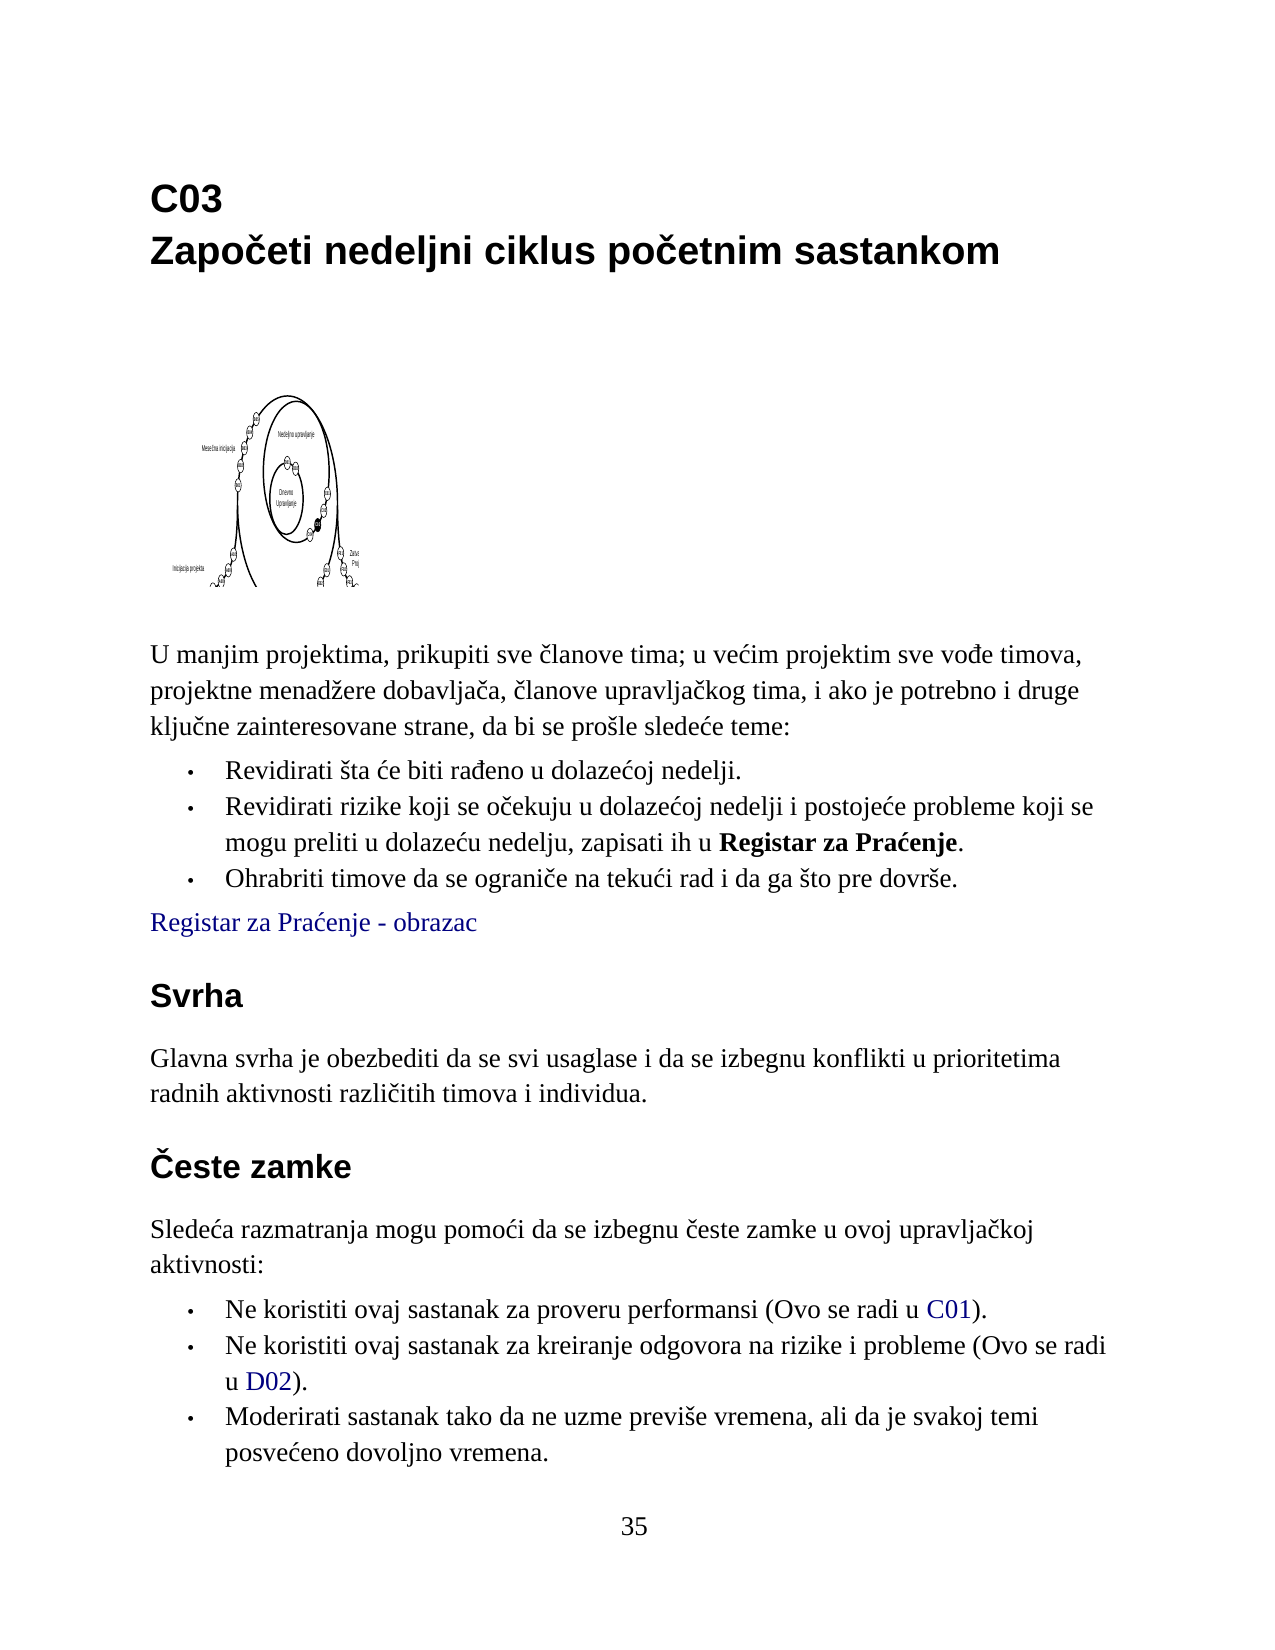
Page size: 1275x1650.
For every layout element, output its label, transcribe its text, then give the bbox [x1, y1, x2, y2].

list Revidirati rizike koji se očekuju u dolazećoj nedelji i postojeće probleme koji se mogu preliti u dolazeću nedelju, zapisati ih u Registar za Praćenje. [187, 790, 1125, 857]
subtitle C03 Započeti nedeljni ciklus početnim sastankom [150, 175, 1125, 273]
text Glavna svrha je obezbediti da se svi usaglase i da se izbegnu konflikti u prioritetima radnih aktivnosti različitih timova i individua. [150, 1042, 1125, 1108]
text Registar za Praćenje - obrazac [150, 906, 1125, 937]
list Revidirati šta će biti rađeno u dolazećoj nedelji. [187, 754, 1125, 786]
subtitle Svrha [150, 976, 1125, 1014]
list Ohrabriti timove da se ograniče na tekući rad i da ga što pre dovrše. [187, 862, 1125, 893]
text U manjim projektima, prikupiti sve članove tima; u većim projektim sve vođe timova, projektne menadžere dobavljača, članove upravljačkog tima, i ako je potrebno i druge ključne zainteresovane strane, da bi se prošle sledeće teme: [150, 638, 1125, 741]
subtitle Česte zamke [150, 1147, 1125, 1186]
list Moderirati sastanak tako da ne uzme previše vremena, ali da je svakoj temi posvećeno dovoljno vremena. [187, 1400, 1125, 1467]
list Ne koristiti ovaj sastanak za kreiranje odgovora na rizike i probleme (Ovo se radi u D02). [187, 1329, 1125, 1396]
text Sledeća razmatranja mogu pomoći da se izbegnu česte zamke u ovoj upravljačkoj aktivnosti: [150, 1213, 1125, 1279]
list Ne koristiti ovaj sastanak za proveru performansi (Ovo se radi u C01). [187, 1293, 1125, 1324]
